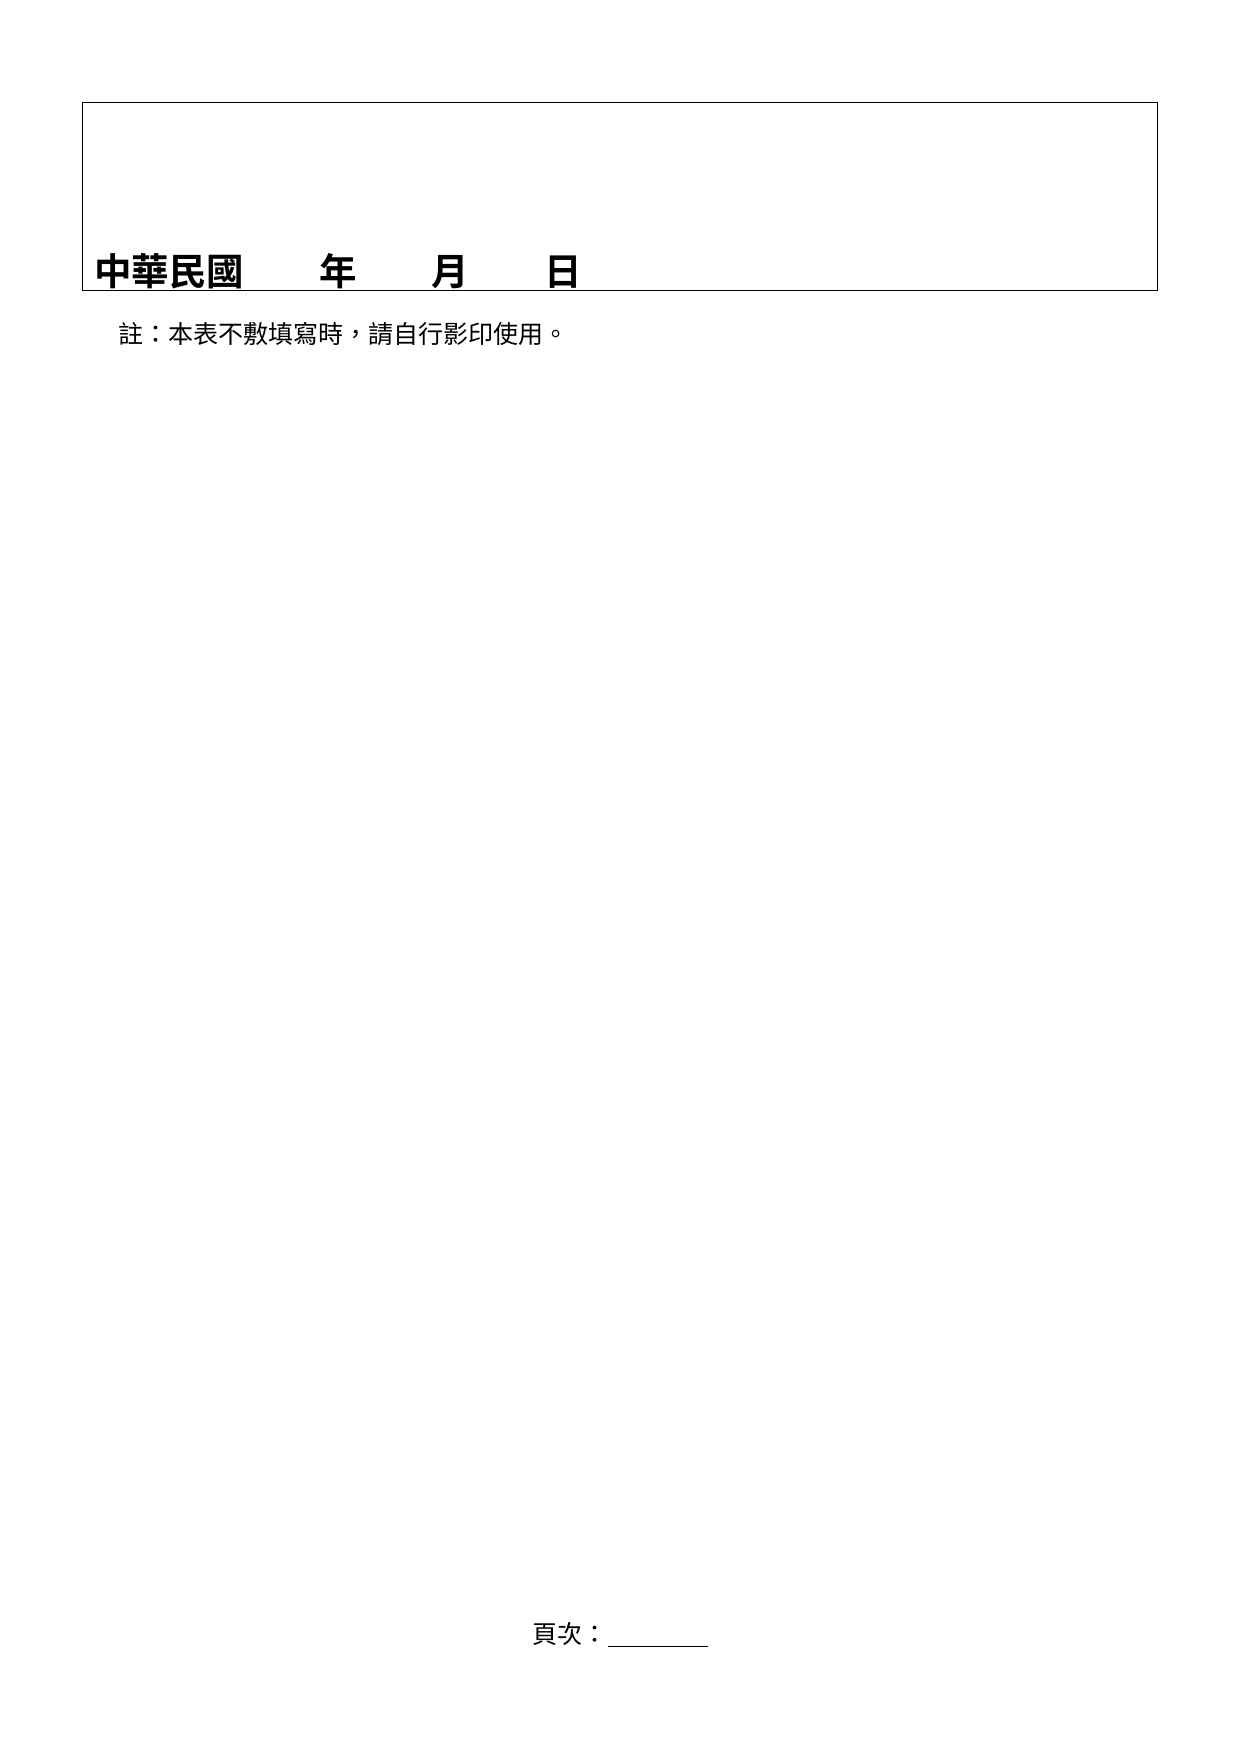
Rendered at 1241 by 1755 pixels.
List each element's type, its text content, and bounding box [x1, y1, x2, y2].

text 註：本表不敷填寫時，請自行影印使用。 [118, 291, 1122, 354]
table_header 公司 廠同意與 公司 廠共同提出事業廢棄物再利用許可申請。 事 業： 負 責 人： 地 址： 再利用機構： 負 責 人： 地 址： 中華民國 年 月 日 [83, 103, 1157, 290]
